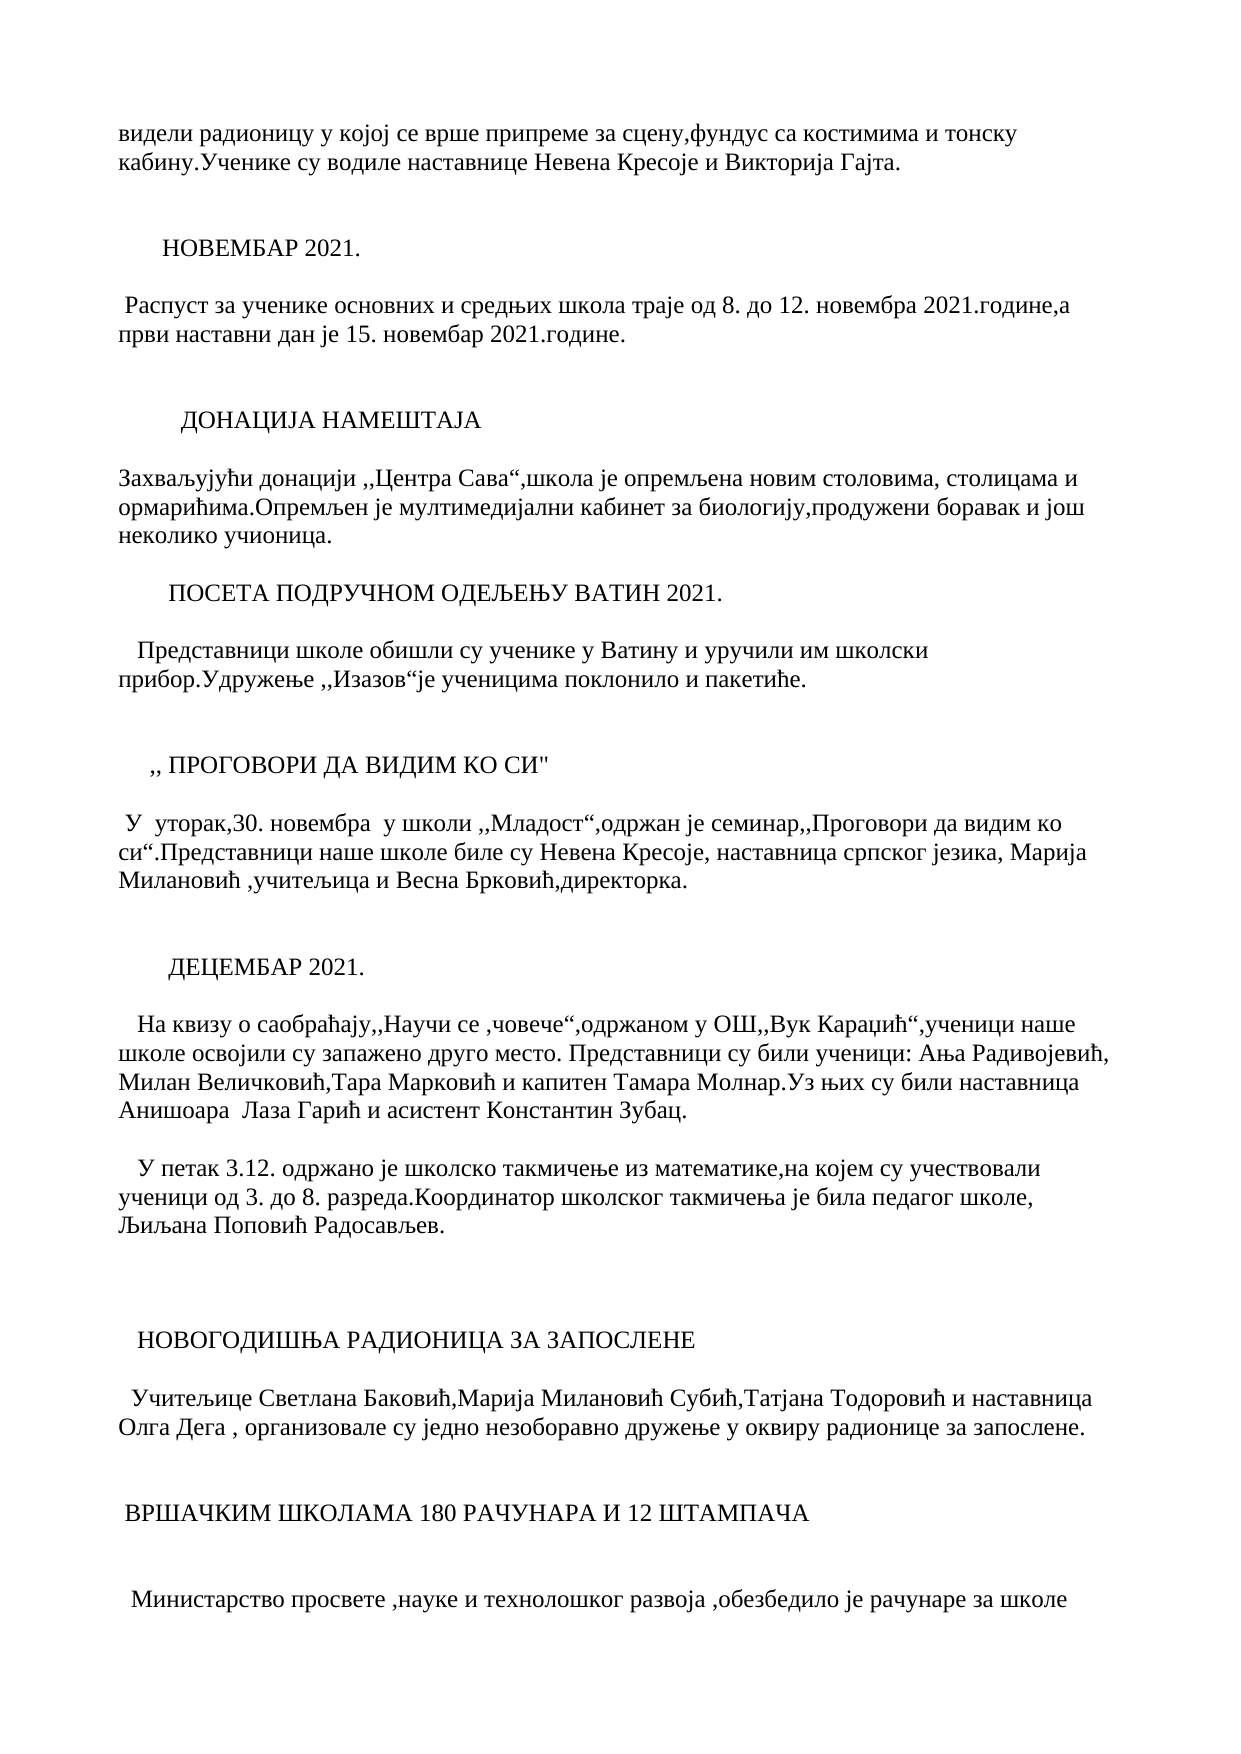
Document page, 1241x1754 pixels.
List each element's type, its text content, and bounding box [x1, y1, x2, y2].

text У уторак,30. новембра у школи ,,Младост“,одржан је семинар,,Проговори да видим ко си“.Представници наше школе биле су Невена Кресоје, наставница српског језика, Марија Милановић ,учитељица и Весна Брковић,директорка. [118, 808, 1122, 894]
text видели радионицу у којој се врше припреме за сцену,фундус са костимима и тонску кабину.Ученике су водиле наставнице Невена Кресоје и Викторија Гајта. [118, 118, 1122, 176]
text Учитељице Светлана Баковић,Марија Милановић Субић,Татјана Тодоровић и наставница Олга Дега , организовале су једно незоборавно дружење у оквиру радионице за запослене. [118, 1383, 1122, 1441]
text ПОСЕТА ПОДРУЧНОМ ОДЕЉЕЊУ ВАТИН 2021. [118, 578, 1122, 607]
text ВРШАЧКИМ ШКОЛАМА 180 РАЧУНАРА И 12 ШТАМПАЧА [118, 1498, 1122, 1527]
text НОВОГОДИШЊА РАДИОНИЦА ЗА ЗАПОСЛЕНЕ [118, 1326, 1122, 1354]
text Распуст за ученике основних и средњих школа траје од 8. до 12. новембра 2021.године,а први наставни дан је 15. новембар 2021.године. [118, 291, 1122, 348]
text НОВЕМБАР 2021. [118, 233, 1122, 262]
text У петак 3.12. одржано је школско такмичење из математике,на којем су учествовали ученици од 3. до 8. разреда.Координатор школског такмичења је била педагог школе, Љиљана Поповић Радосављев. [118, 1153, 1122, 1239]
text Министарство просвете ,науке и технолошког развоја ,обезбедило је рачунаре за школе [118, 1584, 1122, 1613]
text Милан Величковић,Тара Марковић и капитен Тамара Молнар.Уз њих су били наставница Анишоара Лаза Гарић и асистент Константин Зубац. [118, 1067, 1122, 1124]
text ,, ПРОГОВОРИ ДА ВИДИМ КО СИ" [118, 751, 1122, 779]
text На квизу о саобраћају,,Научи се ,човече“,одржаном у ОШ,,Вук Караџић“,ученици наше школе освојили су запажено друго место. Представници су били ученици: Ања Радивојевић, [118, 1009, 1122, 1067]
text Представници школе обишли су ученике у Ватину и уручили им школски прибор.Удружење ,,Изазов“је ученицима поклонило и пакетиће. [118, 636, 1122, 693]
text ДЕЦЕМБАР 2021. [118, 952, 1122, 981]
text Захваљујући донацији ,,Центра Сава“,школа је опремљена новим столовима, столицама и ормарићима.Опремљен је мултимедијални кабинет за биологију,продужени боравак и још неколико учионица. [118, 463, 1122, 549]
text ДОНАЦИЈА НАМЕШТАЈА [118, 406, 1122, 434]
